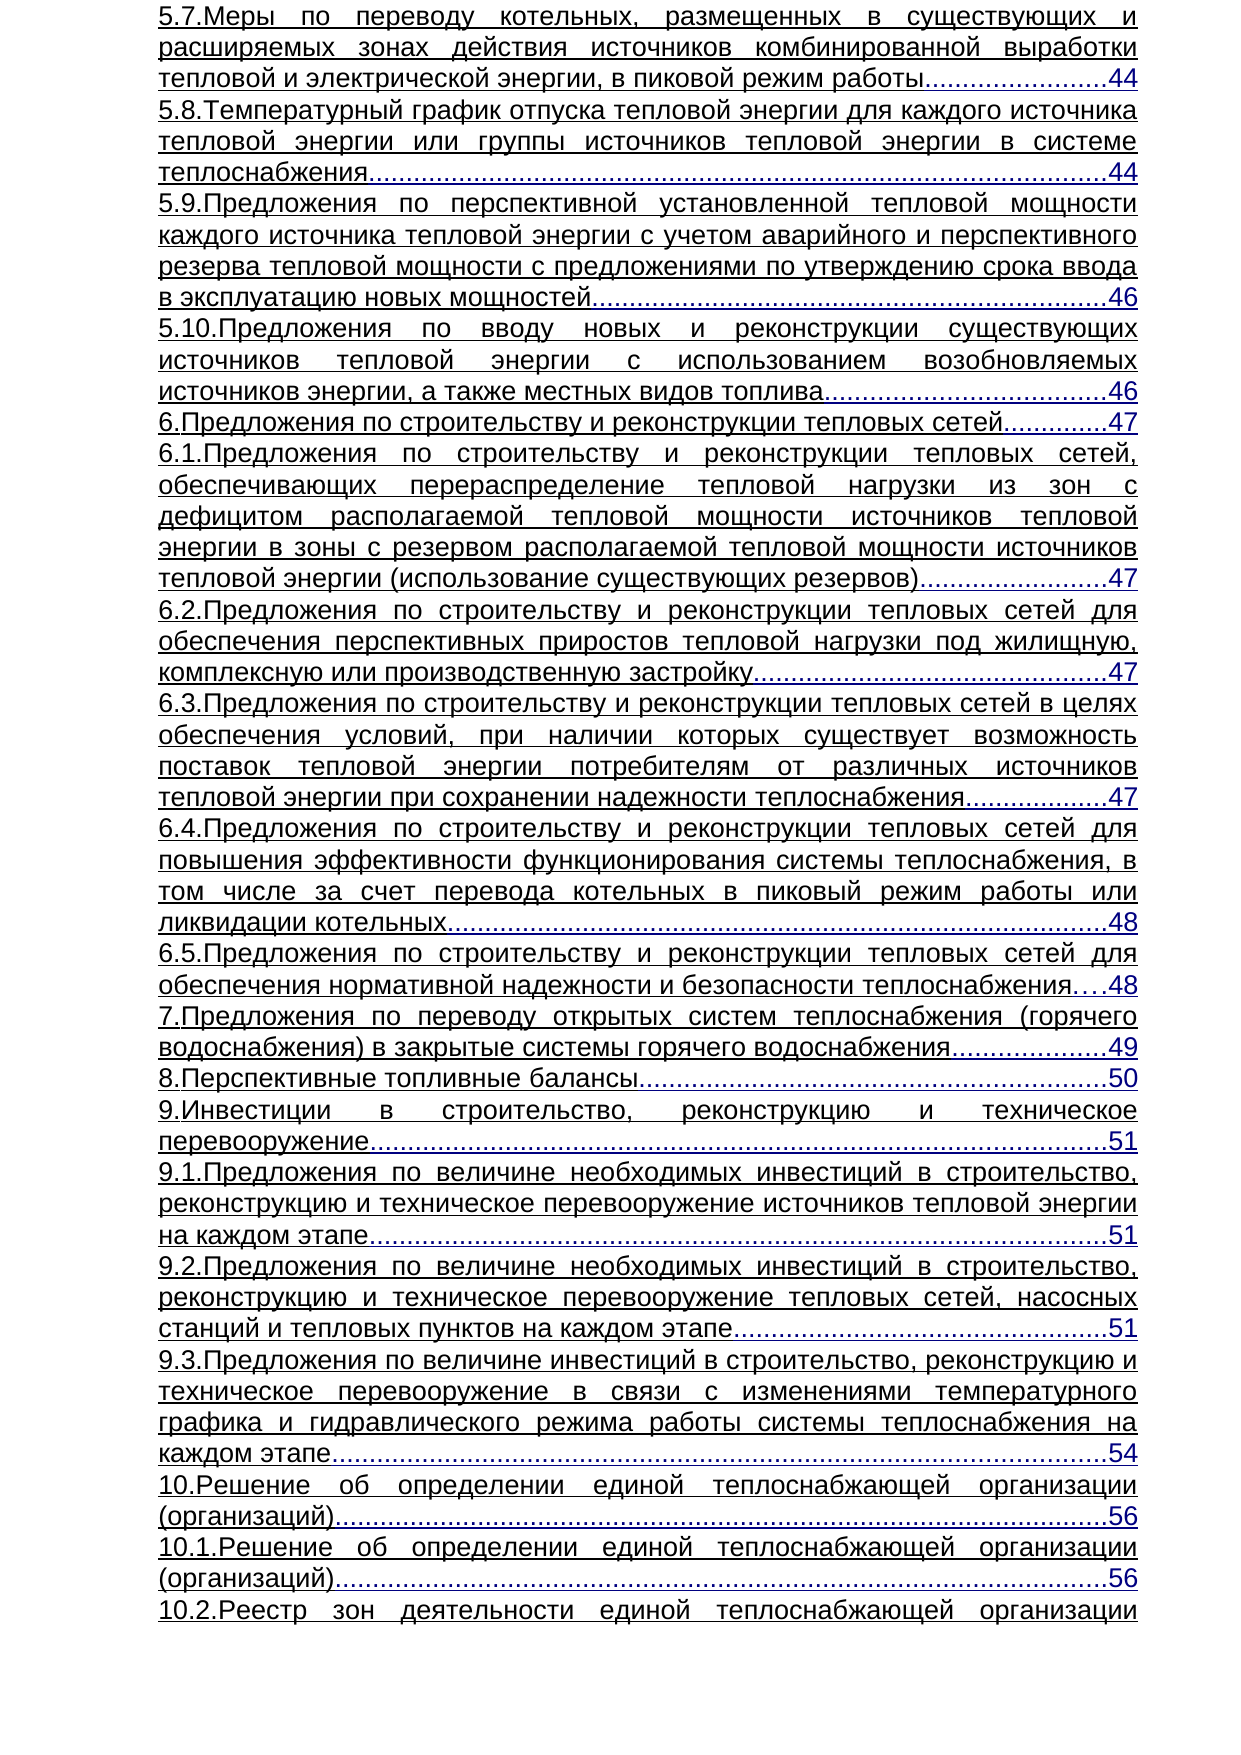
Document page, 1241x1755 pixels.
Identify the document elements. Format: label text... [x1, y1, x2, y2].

text 5.9. Предложения по перспективной установленной тепловой мощности каждого источника тепловой энергии с учетом аварийного и перспективного резерва тепловой мощности с предложениями по утверждению срока ввода в эксплуатацию новых мощностей 46 [158, 279, 1138, 308]
text 5.10. Предложения по вводу новых и реконструкции существующих источников тепловой энергии с использованием возобновляемых источников энергии, а также местных видов топлива 46 [158, 372, 1138, 402]
text 5.7. Меры по переводу котельных, размещенных в существующих и расширяемых зонах действия источников комбинированной выработки тепловой и электрической энергии, в пиковой режим работы 44 [158, 29, 1138, 58]
text обеспечения нормативной надежности и безопасности теплоснабжения 48 [158, 966, 1138, 996]
text 9.1. Предложения по величине необходимых инвестиций в строительство, реконструкцию и техническое перевооружение источников тепловой энергии на каждом этапе 51 [158, 1216, 1138, 1246]
text 5.9. Предложения по перспективной установленной тепловой мощности каждого источника тепловой энергии с учетом аварийного и перспективного резерва тепловой мощности с предложениями по утверждению срока ввода в эксплуатацию новых мощностей 46 [158, 247, 1138, 277]
text 9.3. Предложения по величине инвестиций в строительство, реконструкцию и техническое перевооружение в связи с изменениями температурного графика и гидравлического режима работы системы теплоснабжения на каждом этапе 54 [158, 1404, 1138, 1433]
text 10. Решение об определении единой теплоснабжающей организации (организаций) 56 [158, 1497, 1138, 1527]
text 9.2. Предложения по величине необходимых инвестиций в строительство, реконструкцию и техническое перевооружение тепловых сетей, насосных станций и тепловых пунктов на каждом этапе 51 [158, 1279, 1138, 1308]
text 9.2. Предложения по величине необходимых инвестиций в строительство, реконструкцию и техническое перевооружение тепловых сетей, насосных станций и тепловых пунктов на каждом этапе 51 [158, 1310, 1138, 1340]
text 9.1. Предложения по величине необходимых инвестиций в строительство, реконструкцию и техническое перевооружение источников тепловой энергии на каждом этапе 51 [158, 1185, 1138, 1215]
text 6.2. Предложения по строительству и реконструкции тепловых сетей для обеспечения перспективных приростов тепловой нагрузки под жилищную, комплексную или производственную застройку 47 [158, 622, 1138, 652]
text 9.3. Предложения по величине инвестиций в строительство, реконструкцию и техническое перевооружение в связи с изменениями температурного графика и гидравлического режима работы системы теплоснабжения на каждом этапе 54 [158, 1344, 1138, 1371]
text 9. Инвестиции в строительство, реконструкцию и техническое перевооружение 51 [158, 1122, 1138, 1152]
text 6.1. Предложения по строительству и реконструкции тепловых сетей, обеспечивающих перераспределение тепловой нагрузки из зон с дефицитом располагаемой тепловой мощности источников тепловой энергии в зоны с резервом располагаемой тепловой мощности источников тепловой энергии (использование существующих резервов) 47 [158, 437, 1138, 465]
text 6.3. Предложения по строительству и реконструкции тепловых сетей в целях обеспечения условий, при наличии которых существует возможность поставок тепловой энергии потребителям от различных источников тепловой энергии при сохранении надежности теплоснабжения 47 [158, 747, 1138, 777]
text 6.3. Предложения по строительству и реконструкции тепловых сетей в целях обеспечения условий, при наличии которых существует возможность поставок тепловой энергии потребителям от различных источников тепловой энергии при сохранении надежности теплоснабжения 47 [158, 687, 1138, 715]
text 6.2. Предложения по строительству и реконструкции тепловых сетей для обеспечения перспективных приростов тепловой нагрузки под жилищную, комплексную или производственную застройку 47 [158, 654, 1138, 683]
text 10. Решение об определении единой теплоснабжающей организации (организаций) 56 [158, 1469, 1138, 1496]
text 5.7. Меры по переводу котельных, размещенных в существующих и расширяемых зонах действия источников комбинированной выработки тепловой и электрической энергии, в пиковой режим работы 44 [158, 0, 1138, 27]
text 6.1. Предложения по строительству и реконструкции тепловых сетей, обеспечивающих перераспределение тепловой нагрузки из зон с дефицитом располагаемой тепловой мощности источников тепловой энергии в зоны с резервом располагаемой тепловой мощности источников тепловой энергии (использование существующих резервов) 47 [158, 497, 1138, 527]
text 6.3. Предложения по строительству и реконструкции тепловых сетей в целях обеспечения условий, при наличии которых существует возможность поставок тепловой энергии потребителям от различных источников тепловой энергии при сохранении надежности теплоснабжения 47 [158, 779, 1138, 808]
text 7. Предложения по переводу открытых систем теплоснабжения (горячего водоснабжения) в закрытые системы горячего водоснабжения 49 [158, 1028, 1138, 1058]
text 6. Предложения по строительству и реконструкции тепловых сетей 47 [158, 406, 1138, 433]
text 5.8. Температурный график отпуска тепловой энергии для каждого источника тепловой энергии или группы источников тепловой энергии в системе теплоснабжения 44 [158, 154, 1138, 183]
text 6.4. Предложения по строительству и реконструкции тепловых сетей для повышения эффективности функционирования системы теплоснабжения, в том числе за счет перевода котельных в пиковый режим работы или ликвидации котельных 48 [158, 812, 1138, 840]
text 6.4. Предложения по строительству и реконструкции тепловых сетей для повышения эффективности функционирования системы теплоснабжения, в том числе за счет перевода котельных в пиковый режим работы или ликвидации котельных 48 [158, 904, 1138, 933]
text 6.1. Предложения по строительству и реконструкции тепловых сетей, обеспечивающих перераспределение тепловой нагрузки из зон с дефицитом располагаемой тепловой мощности источников тепловой энергии в зоны с резервом располагаемой тепловой мощности источников тепловой энергии (использование существующих резервов) 47 [158, 560, 1138, 590]
text 5.10. Предложения по вводу новых и реконструкции существующих источников тепловой энергии с использованием возобновляемых источников энергии, а также местных видов топлива 46 [158, 341, 1138, 371]
text 5.9. Предложения по перспективной установленной тепловой мощности каждого источника тепловой энергии с учетом аварийного и перспективного резерва тепловой мощности с предложениями по утверждению срока ввода в эксплуатацию новых мощностей 46 [158, 187, 1138, 215]
text 9. Инвестиции в строительство, реконструкцию и техническое перевооружение 51 [158, 1094, 1138, 1121]
text 7. Предложения по переводу открытых систем теплоснабжения (горячего водоснабжения) в закрытые системы горячего водоснабжения 49 [158, 1000, 1138, 1027]
text 6.1. Предложения по строительству и реконструкции тепловых сетей, обеспечивающих перераспределение тепловой нагрузки из зон с дефицитом располагаемой тепловой мощности источников тепловой энергии в зоны с резервом располагаемой тепловой мощности источников тепловой энергии (использование существующих резервов) 47 [158, 529, 1138, 558]
text 5.9. Предложения по перспективной установленной тепловой мощности каждого источника тепловой энергии с учетом аварийного и перспективного резерва тепловой мощности с предложениями по утверждению срока ввода в эксплуатацию новых мощностей 46 [158, 216, 1138, 246]
text 9.3. Предложения по величине инвестиций в строительство, реконструкцию и техническое перевооружение в связи с изменениями температурного графика и гидравлического режима работы системы теплоснабжения на каждом этапе 54 [158, 1372, 1138, 1402]
text 9.1. Предложения по величине необходимых инвестиций в строительство, реконструкцию и техническое перевооружение источников тепловой энергии на каждом этапе 51 [158, 1156, 1138, 1183]
text 10.2. Реестр зон деятельности единой теплоснабжающей организации (организаций) 56 [158, 1594, 1138, 1621]
text 5.8. Температурный график отпуска тепловой энергии для каждого источника тепловой энергии или группы источников тепловой энергии в системе теплоснабжения 44 [158, 94, 1138, 121]
text 6.3. Предложения по строительству и реконструкции тепловых сетей в целях обеспечения условий, при наличии которых существует возможность поставок тепловой энергии потребителям от различных источников тепловой энергии при сохранении надежности теплоснабжения 47 [158, 716, 1138, 746]
text 8. Перспективные топливные балансы 50 [158, 1062, 1138, 1090]
text 6.2. Предложения по строительству и реконструкции тепловых сетей для обеспечения перспективных приростов тепловой нагрузки под жилищную, комплексную или производственную застройку 47 [158, 594, 1138, 621]
text 6.4. Предложения по строительству и реконструкции тепловых сетей для повышения эффективности функционирования системы теплоснабжения, в том числе за счет перевода котельных в пиковый режим работы или ликвидации котельных 48 [158, 872, 1138, 902]
text 5.10. Предложения по вводу новых и реконструкции существующих источников тепловой энергии с использованием возобновляемых источников энергии, а также местных видов топлива 46 [158, 312, 1138, 340]
text 6.1. Предложения по строительству и реконструкции тепловых сетей, обеспечивающих перераспределение тепловой нагрузки из зон с дефицитом располагаемой тепловой мощности источников тепловой энергии в зоны с резервом располагаемой тепловой мощности источников тепловой энергии (использование существующих резервов) 47 [158, 466, 1138, 496]
text 5.8. Температурный график отпуска тепловой энергии для каждого источника тепловой энергии или группы источников тепловой энергии в системе теплоснабжения 44 [158, 122, 1138, 152]
text 6.4. Предложения по строительству и реконструкции тепловых сетей для повышения эффективности функционирования системы теплоснабжения, в том числе за счет перевода котельных в пиковый режим работы или ликвидации котельных 48 [158, 841, 1138, 871]
text 10.1. Решение об определении единой теплоснабжающей организации (организаций) 56 [158, 1560, 1138, 1590]
text 9.2. Предложения по величине необходимых инвестиций в строительство, реконструкцию и техническое перевооружение тепловых сетей, насосных станций и тепловых пунктов на каждом этапе 51 [158, 1250, 1138, 1277]
text 10.1. Решение об определении единой теплоснабжающей организации (организаций) 56 [158, 1531, 1138, 1558]
text 9.3. Предложения по величине инвестиций в строительство, реконструкцию и техническое перевооружение в связи с изменениями температурного графика и гидравлического режима работы системы теплоснабжения на каждом этапе 54 [158, 1435, 1138, 1465]
text 6.5. Предложения по строительству и реконструкции тепловых сетей для [158, 937, 1138, 965]
text 5.7. Меры по переводу котельных, размещенных в существующих и расширяемых зонах действия источников комбинированной выработки тепловой и электрической энергии, в пиковой режим работы 44 [158, 60, 1138, 90]
